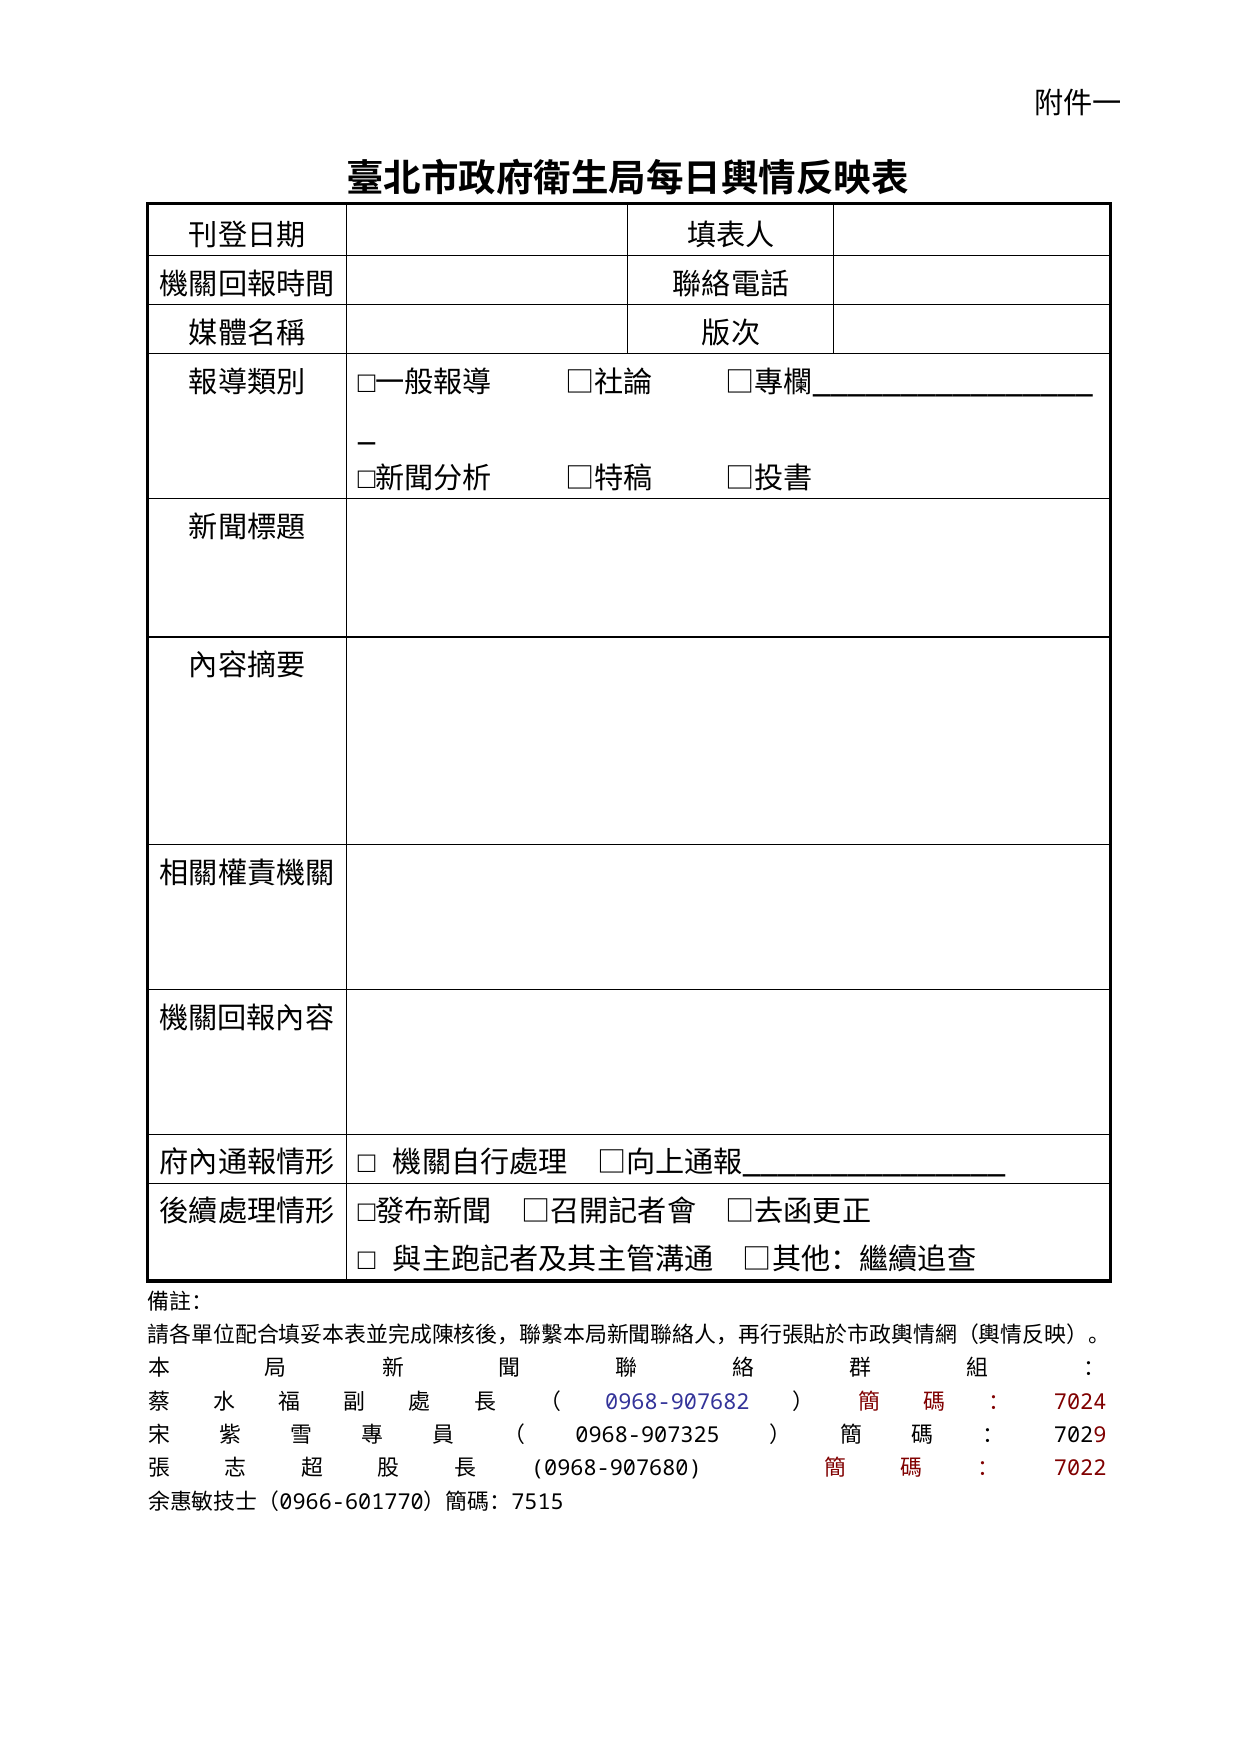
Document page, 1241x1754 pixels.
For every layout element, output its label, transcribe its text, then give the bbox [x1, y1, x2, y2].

table_header 刊登日期 [149, 205, 346, 255]
table_header 刊登日期 [984, 71, 1171, 146]
text 備註： [147, 1283, 1106, 1316]
table_cell 版次 [628, 305, 833, 353]
table_header 填表人 [628, 205, 833, 255]
table_header [834, 205, 1109, 255]
table_cell □ 機關自行處理 □向上通報_______________ [347, 1135, 1109, 1182]
table_cell 媒體名稱 [149, 305, 346, 353]
table_cell 機關回報時間 [149, 256, 346, 304]
table_cell 聯絡電話 [628, 256, 833, 304]
table_header [347, 205, 627, 255]
table_cell [347, 499, 1109, 636]
table_cell 新聞標題 [149, 499, 346, 636]
table_cell [347, 845, 1109, 989]
table_cell 報導類別 [149, 354, 346, 498]
table_cell [347, 638, 1109, 844]
table_cell [347, 305, 627, 353]
table_cell 府內通報情形 [149, 1135, 346, 1182]
table_cell [347, 256, 627, 304]
text 本局新聞聯絡群組： 蔡水福副處長（0968-907682）簡碼：7024 宋紫雪專員（0968-907325）簡碼：7029 張志超股長(0968-907680) 簡碼：7022 余惠敏技士（0966-601770）簡碼：7515 [148, 1349, 1106, 1516]
table_cell 內容摘要 [149, 638, 346, 844]
table_cell [347, 990, 1109, 1133]
table_cell [834, 256, 1109, 304]
table_cell □一般報導 □社論 □專欄_________________ □新聞分析 □特稿 □投書 [347, 354, 1109, 498]
table_cell 機關回報內容 [149, 990, 346, 1133]
table_cell [834, 305, 1109, 353]
table_cell 相關權責機關 [149, 845, 346, 989]
text 請各單位配合填妥本表並完成陳核後，聯繫本局新聞聯絡人，再行張貼於市政輿情網（輿情反映）。 [147, 1316, 1106, 1349]
table_cell □發布新聞 □召開記者會 □去函更正 □ 與主跑記者及其主管溝通 □其他：繼續追查 [347, 1184, 1109, 1279]
text 臺北市政府衛生局每日輿情反映表 [148, 148, 1106, 202]
table_cell 後續處理情形 [149, 1184, 346, 1279]
